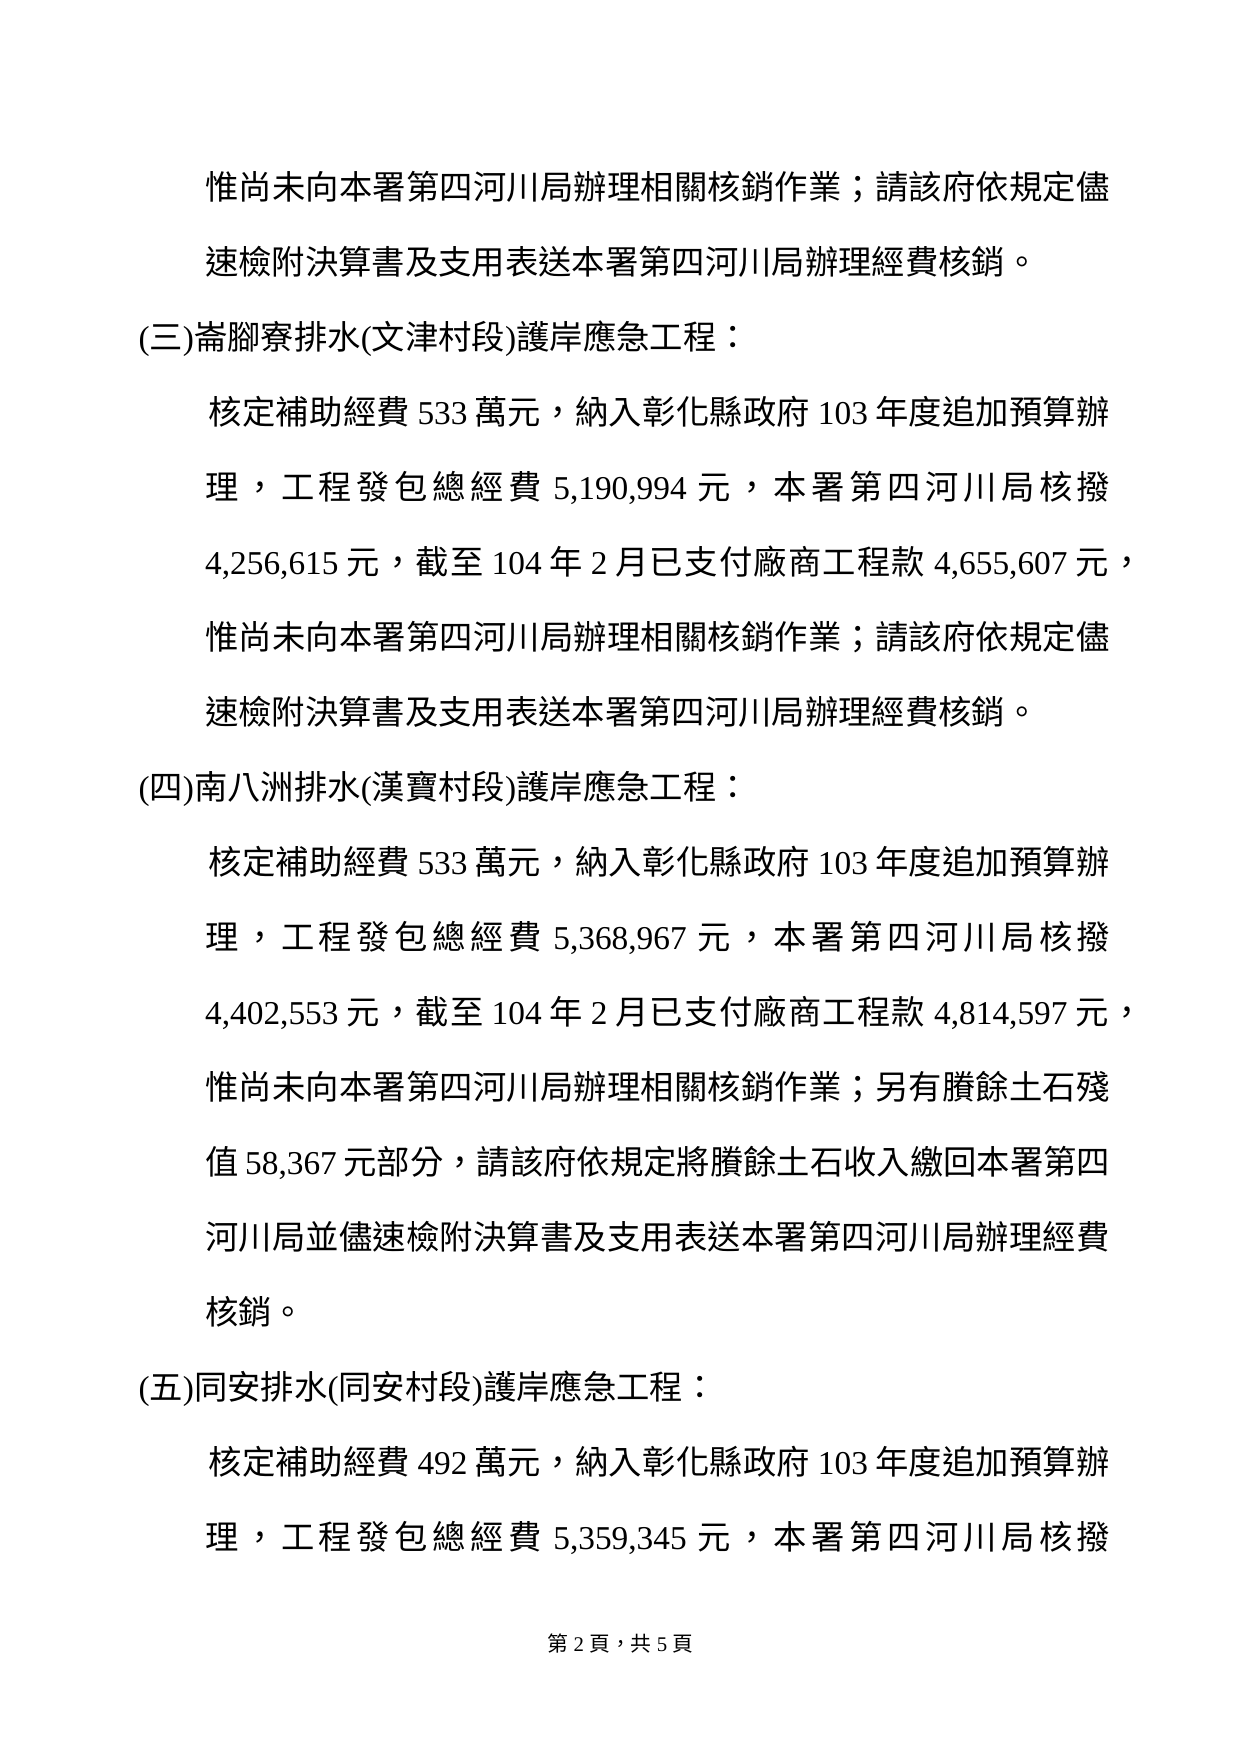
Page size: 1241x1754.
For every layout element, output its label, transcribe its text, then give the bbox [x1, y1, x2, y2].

text 核定補助經費820萬元，納入彰化縣政府103年度追加預算辦理，工程發包總經費8,435,053元，本署第四河川局核撥6,916,743元，截至104年2月已支付廠商工程款7,541,432元，惟尚未向本署第四河川局辦理相關核銷作業；請該府依規定儘速檢附決算書及支用表送本署第四河川局辦理經費核銷。 [130, 147, 1110, 297]
text (四)南八洲排水(漢寶村段)護岸應急工程： [130, 747, 1110, 822]
text 核定補助經費533萬元，納入彰化縣政府103年度追加預算辦理，工程發包總經費5,368,967元，本署第四河川局核撥4,402,553元，截至104年2月已支付廠商工程款4,814,597元，惟尚未向本署第四河川局辦理相關核銷作業；另有賸餘土石殘值58,367元部分，請該府依規定將賸餘土石收入繳回本署第四河川局並儘速檢附決算書及支用表送本署第四河川局辦理經費核銷。 [130, 822, 1110, 1347]
text (五)同安排水(同安村段)護岸應急工程： [130, 1347, 1110, 1422]
text 核定補助經費533萬元，納入彰化縣政府103年度追加預算辦理，工程發包總經費5,190,994元，本署第四河川局核撥4,256,615元，截至104年2月已支付廠商工程款4,655,607元，惟尚未向本署第四河川局辦理相關核銷作業；請該府依規定儘速檢附決算書及支用表送本署第四河川局辦理經費核銷。 [130, 372, 1110, 747]
text (三)崙腳寮排水(文津村段)護岸應急工程： [130, 297, 1110, 372]
text 核定補助經費492萬元，納入彰化縣政府103年度追加預算辦理，工程發包總經費5,359,345元，本署第四河川局核撥4,394,663元，截至104年2月已支付廠商工程款4,795,008元，惟尚未向本署第四河川局辦理相關核銷作業；另有賸餘土石殘值152,760元及委外測設監造費懲罰性違約金1,592元部分，請該府依規定將賸餘土石收入及懲罰性違約金繳回本署第四河川局並儘速檢附決算書及支用表送本署第四河川局辦理經費核銷。 [130, 1422, 1110, 1572]
